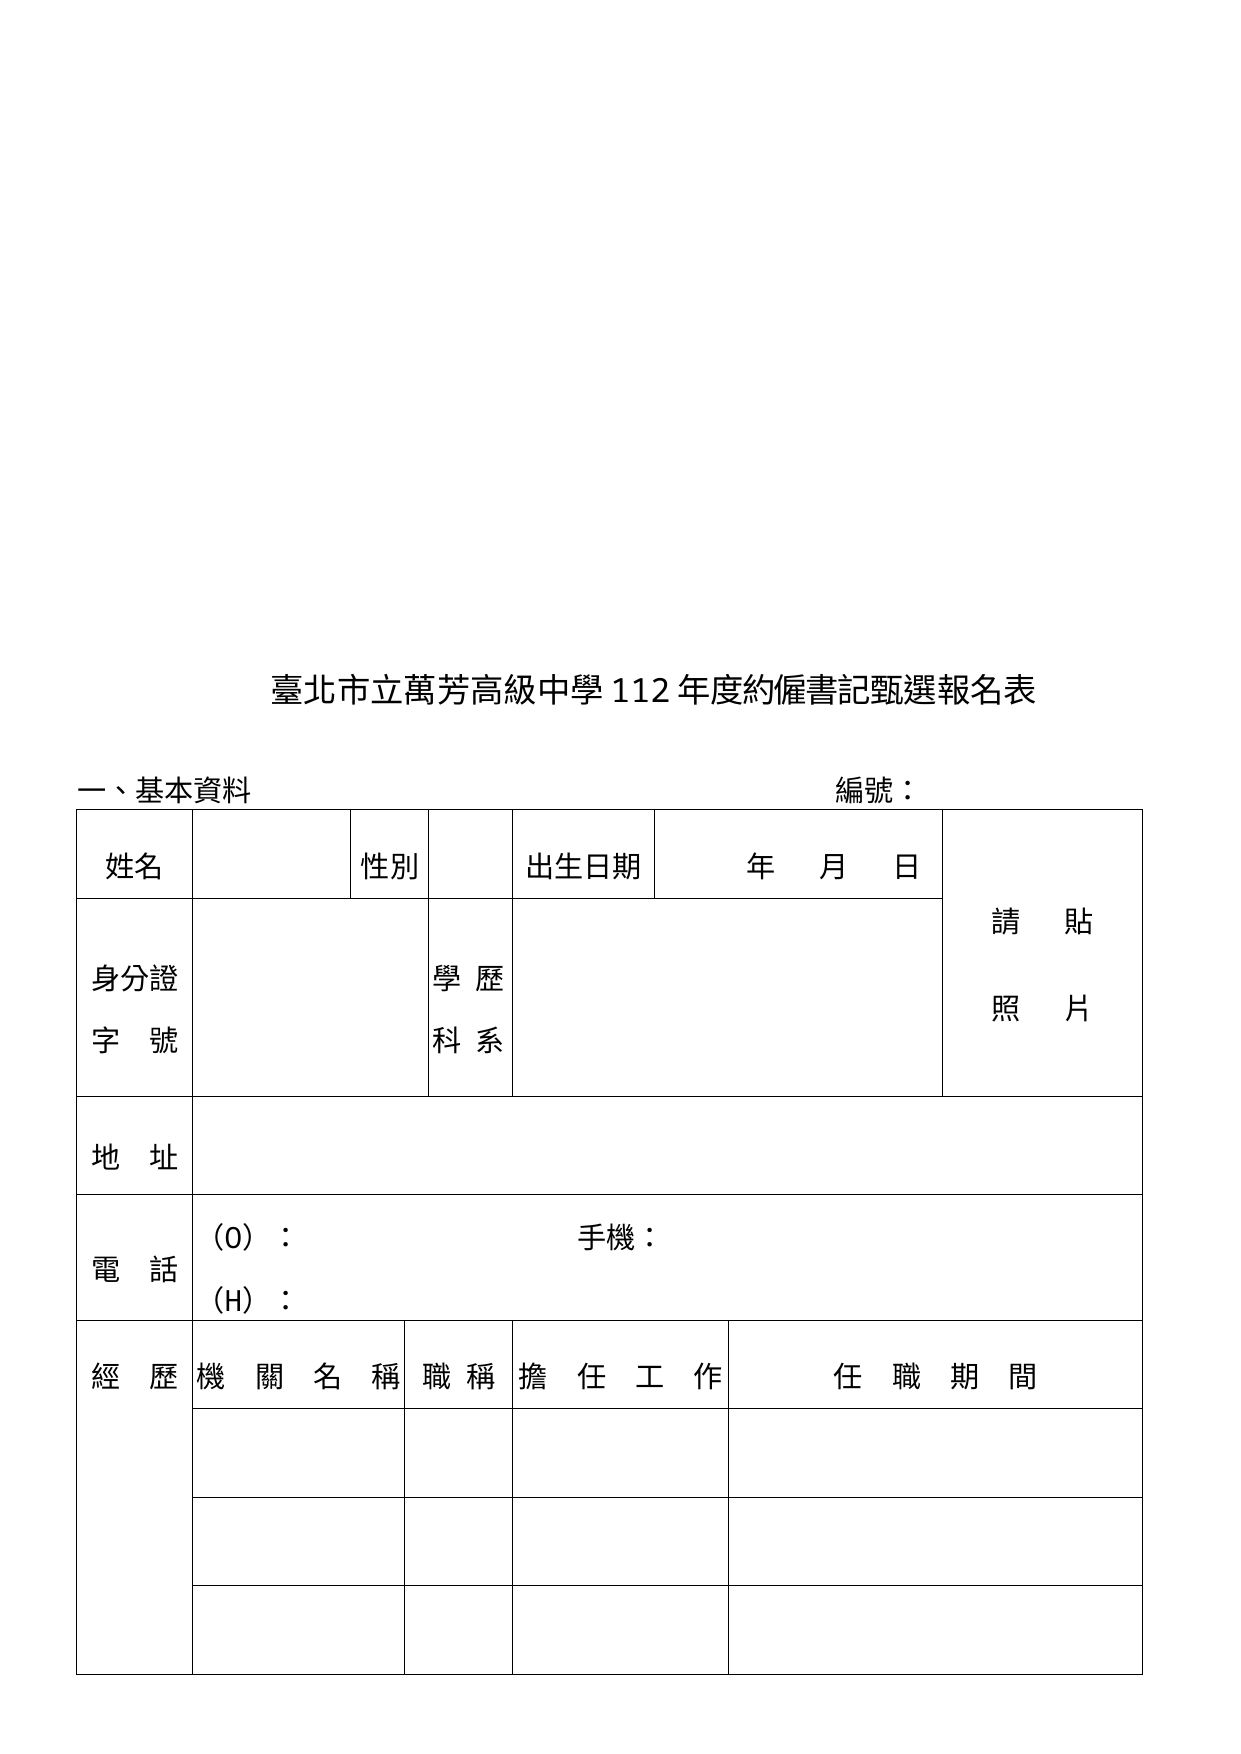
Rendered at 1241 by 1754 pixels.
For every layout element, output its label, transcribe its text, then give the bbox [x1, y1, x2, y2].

table_cell [729, 1409, 1142, 1497]
table_cell 學 歷 科 系 [429, 899, 512, 1096]
table_cell 電 話 [77, 1195, 192, 1320]
table_header [429, 810, 512, 898]
text 一、基本資料 編號： [77, 747, 1163, 809]
table_cell [405, 1586, 512, 1674]
table_header 年 月 日 [655, 810, 942, 898]
table_cell [405, 1498, 512, 1585]
table_header [193, 810, 350, 898]
table_cell [513, 1586, 728, 1674]
table_cell [729, 1498, 1142, 1585]
table_cell [513, 1498, 728, 1585]
table_cell [193, 1097, 1142, 1194]
text 臺北市立萬芳高級中學112年度約僱書記甄選報名表 [77, 664, 1163, 713]
table_cell （O）： 手機： （H）： [193, 1195, 1142, 1320]
table_cell 職 稱 [405, 1321, 512, 1408]
table_header 姓名 [77, 810, 192, 898]
table_cell [513, 1409, 728, 1497]
table_cell [513, 899, 942, 1096]
table_cell 身分證字 號 [77, 899, 192, 1096]
table_cell [193, 899, 428, 1096]
table_header 性別 [351, 810, 428, 898]
table_cell [729, 1586, 1142, 1674]
table_cell [405, 1409, 512, 1497]
table_cell 地 址 [77, 1097, 192, 1194]
table_cell 經 歷 [77, 1321, 192, 1674]
table_header 出生日期 [513, 810, 654, 898]
table_cell [193, 1498, 404, 1585]
table_cell 任 職 期 間 [729, 1321, 1142, 1408]
table_header 請 貼 照 片 [943, 810, 1142, 1096]
table_cell [193, 1409, 404, 1497]
table_cell 擔 任 工 作 [513, 1321, 728, 1408]
table_cell [193, 1586, 404, 1674]
table_cell 機 關 名 稱 [193, 1321, 404, 1408]
